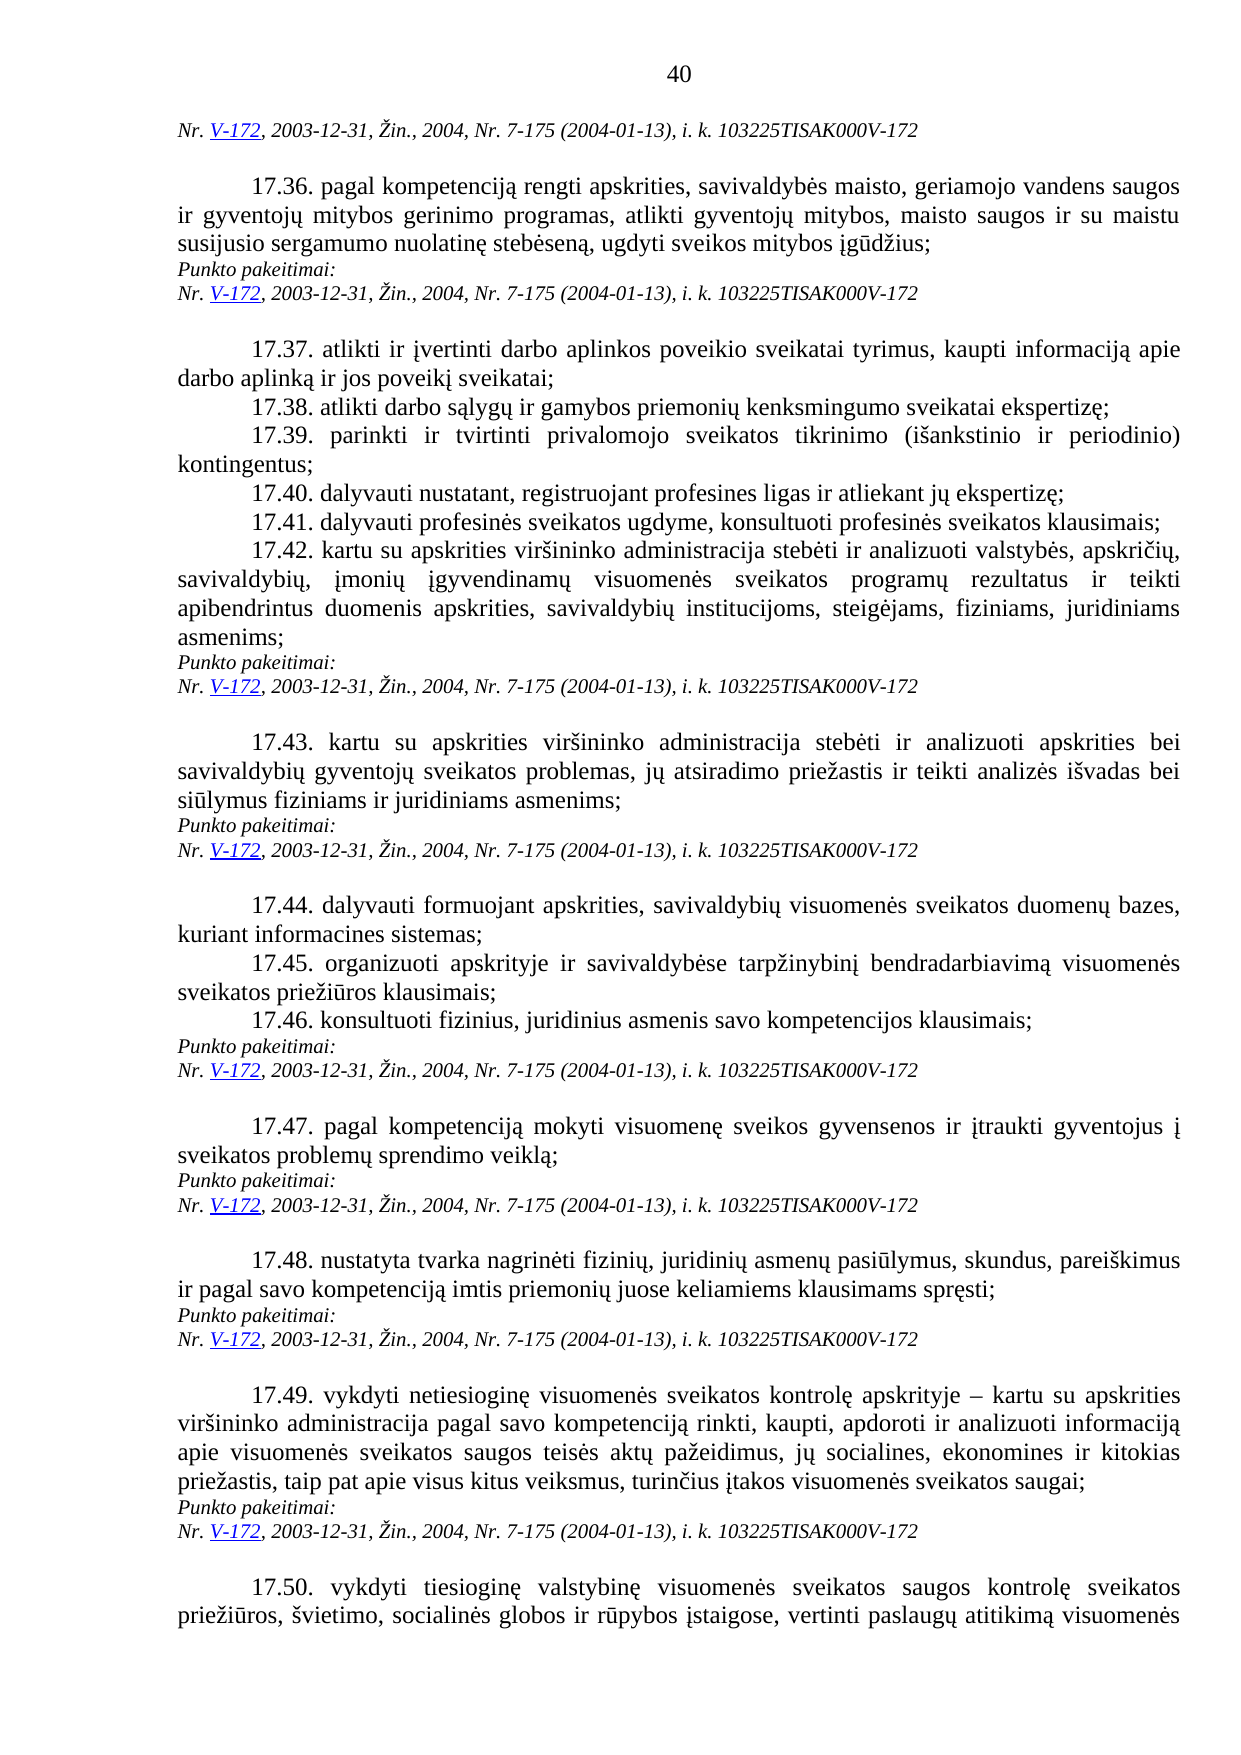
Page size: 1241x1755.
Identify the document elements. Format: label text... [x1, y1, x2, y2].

text Punkto pakeitimai: [177, 1168, 1181, 1192]
text Nr. V-172, 2003-12-31, Žin., 2004, Nr. 7-175 (2004-01-13), i. k. 103225TISAK000V-172 [177, 1519, 1181, 1543]
text Nr. V-172, 2003-12-31, Žin., 2004, Nr. 7-175 (2004-01-13), i. k. 103225TISAK000V-172 [177, 1192, 1181, 1217]
text 17.43. kartu su apskrities viršininko administracija stebėti ir analizuoti apskrities bei savivaldybių gyventojų sveikatos problemas, jų atsiradimo priežastis ir teikti analizės išvadas bei siūlymus fiziniams ir juridiniams asmenims; [177, 727, 1181, 813]
text 17.48. nustatyta tvarka nagrinėti fizinių, juridinių asmenų pasiūlymus, skundus, pareiškimus ir pagal savo kompetenciją imtis priemonių juose keliamiems klausimams spręsti; [177, 1245, 1181, 1303]
text Punkto pakeitimai: [177, 1495, 1181, 1519]
text Punkto pakeitimai: [177, 813, 1181, 837]
text 17.49. vykdyti netiesioginę visuomenės sveikatos kontrolę apskrityje – kartu su apskrities viršininko administracija pagal savo kompetenciją rinkti, kaupti, apdoroti ir analizuoti informaciją apie visuomenės sveikatos saugos teisės aktų pažeidimus, jų socialines, ekonomines ir kitokias priežastis, taip pat apie visus kitus veiksmus, turinčius įtakos visuomenės sveikatos saugai; [177, 1380, 1181, 1495]
text Nr. V-172, 2003-12-31, Žin., 2004, Nr. 7-175 (2004-01-13), i. k. 103225TISAK000V-172 [177, 837, 1181, 862]
text Nr. V-172, 2003-12-31, Žin., 2004, Nr. 7-175 (2004-01-13), i. k. 103225TISAK000V-172 [177, 1327, 1181, 1351]
text 17.44. dalyvauti formuojant apskrities, savivaldybių visuomenės sveikatos duomenų bazes, kuriant informacines sistemas; [177, 890, 1181, 948]
text Punkto pakeitimai: [177, 650, 1181, 674]
text 17.37. atlikti ir įvertinti darbo aplinkos poveikio sveikatai tyrimus, kaupti informaciją apie darbo aplinką ir jos poveikį sveikatai; [177, 334, 1181, 392]
text Punkto pakeitimai: [177, 257, 1181, 281]
text 17.42. kartu su apskrities viršininko administracija stebėti ir analizuoti valstybės, apskričių, savivaldybių, įmonių įgyvendinamų visuomenės sveikatos programų rezultatus ir teikti apibendrintus duomenis apskrities, savivaldybių institucijoms, steigėjams, fiziniams, juridiniams asmenims; [177, 535, 1181, 650]
text 17.40. dalyvauti nustatant, registruojant profesines ligas ir atliekant jų ekspertizę; [177, 478, 1181, 507]
text Nr. V-172, 2003-12-31, Žin., 2004, Nr. 7-175 (2004-01-13), i. k. 103225TISAK000V-172 [177, 118, 1181, 142]
text 17.36. pagal kompetenciją rengti apskrities, savivaldybės maisto, geriamojo vandens saugos ir gyventojų mitybos gerinimo programas, atlikti gyventojų mitybos, maisto saugos ir su maistu susijusio sergamumo nuolatinę stebėseną, ugdyti sveikos mitybos įgūdžius; [177, 171, 1181, 257]
text 17.46. konsultuoti fizinius, juridinius asmenis savo kompetencijos klausimais; [177, 1005, 1181, 1034]
text Nr. V-172, 2003-12-31, Žin., 2004, Nr. 7-175 (2004-01-13), i. k. 103225TISAK000V-172 [177, 1058, 1181, 1082]
text 17.38. atlikti darbo sąlygų ir gamybos priemonių kenksmingumo sveikatai ekspertizę; [177, 392, 1181, 420]
text Nr. V-172, 2003-12-31, Žin., 2004, Nr. 7-175 (2004-01-13), i. k. 103225TISAK000V-172 [177, 674, 1181, 698]
text Punkto pakeitimai: [177, 1303, 1181, 1327]
text Punkto pakeitimai: [177, 1034, 1181, 1058]
text 17.50. vykdyti tiesioginę valstybinę visuomenės sveikatos saugos kontrolę sveikatos priežiūros, švietimo, socialinės globos ir rūpybos įstaigose, vertinti paslaugų atitikimą visuomenės [177, 1572, 1181, 1629]
text 17.41. dalyvauti profesinės sveikatos ugdyme, konsultuoti profesinės sveikatos klausimais; [177, 507, 1181, 535]
text Nr. V-172, 2003-12-31, Žin., 2004, Nr. 7-175 (2004-01-13), i. k. 103225TISAK000V-172 [177, 281, 1181, 305]
text 17.39. parinkti ir tvirtinti privalomojo sveikatos tikrinimo (išankstinio ir periodinio) kontingentus; [177, 420, 1181, 478]
text 17.45. organizuoti apskrityje ir savivaldybėse tarpžinybinį bendradarbiavimą visuomenės sveikatos priežiūros klausimais; [177, 948, 1181, 1005]
text 17.47. pagal kompetenciją mokyti visuomenę sveikos gyvensenos ir įtraukti gyventojus į sveikatos problemų sprendimo veiklą; [177, 1111, 1181, 1168]
